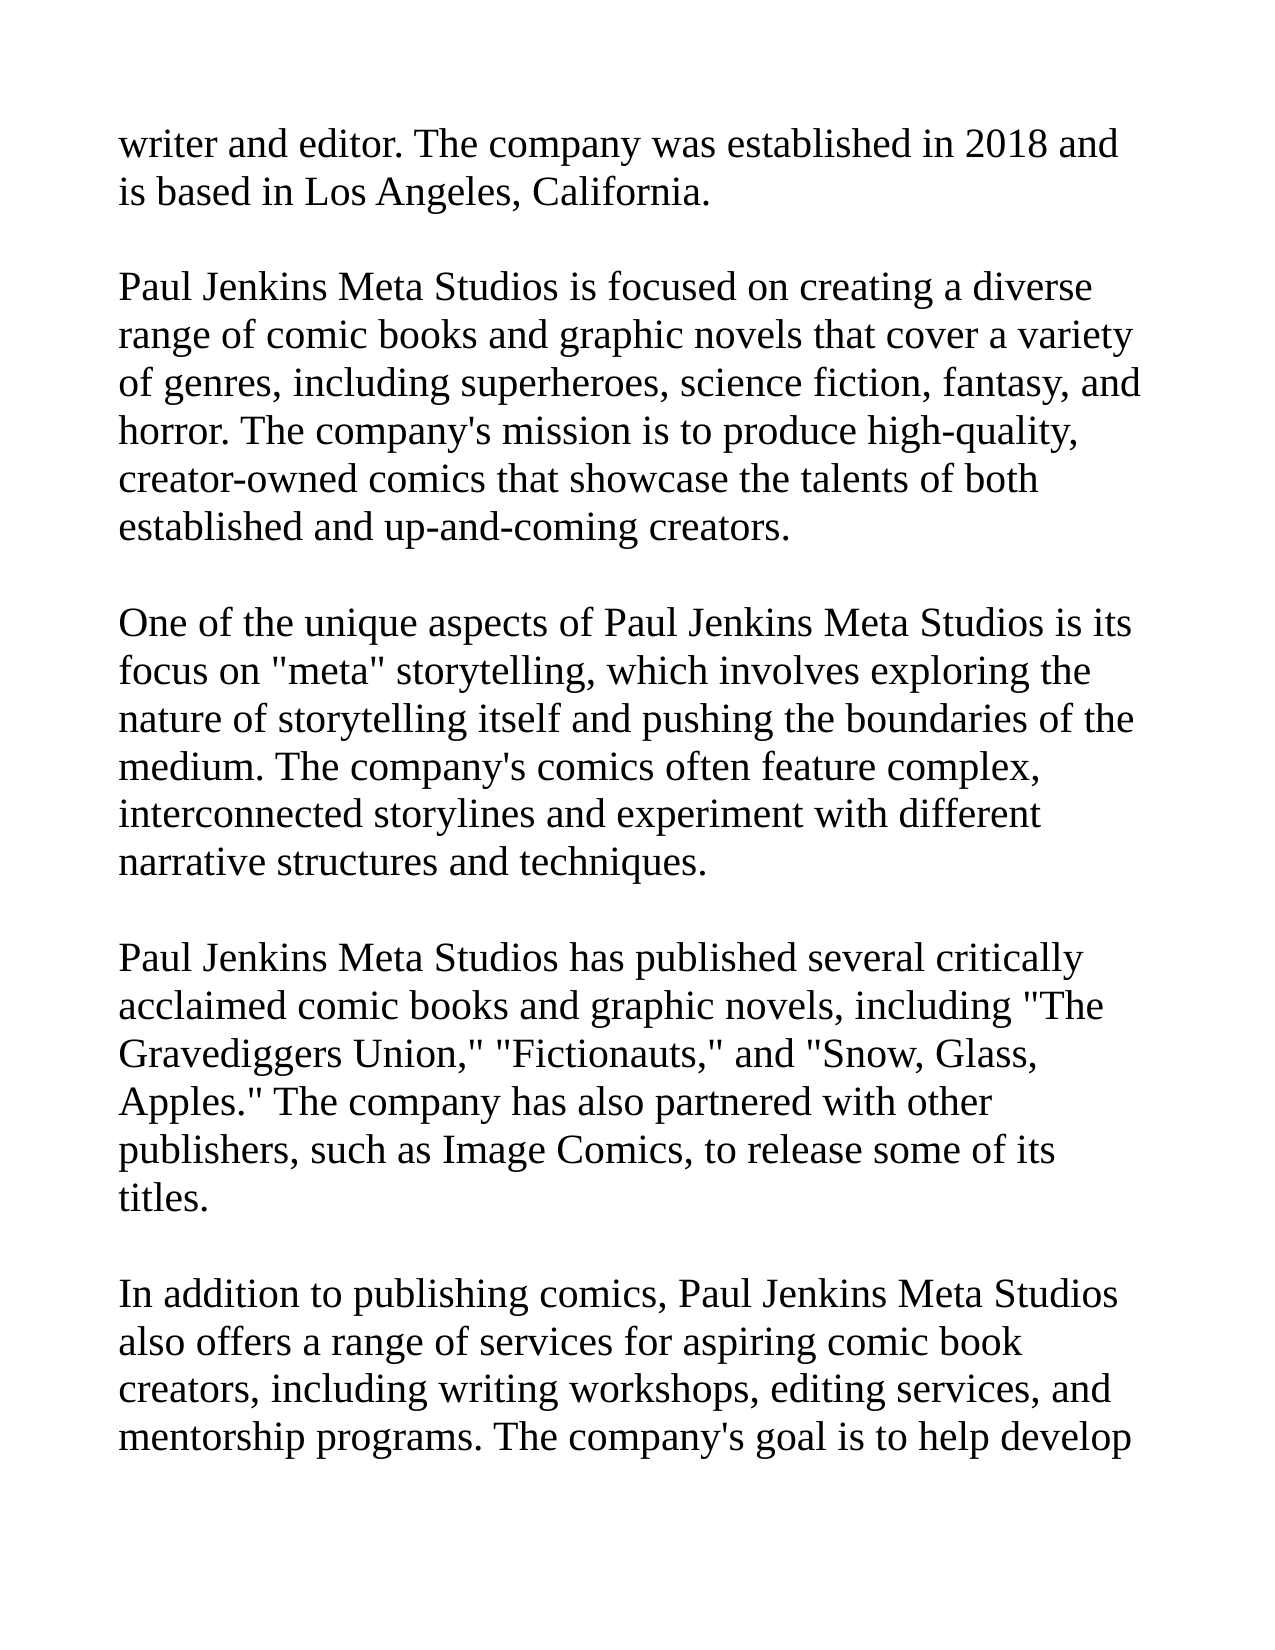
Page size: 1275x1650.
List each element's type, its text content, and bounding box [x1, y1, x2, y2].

text Paul Jenkins Meta Studios is focused on creating a diverse range of comic books and graphic novels that cover a variety of genres, including superheroes, science fiction, fantasy, and horror. The company's mission is to produce high-quality, creator-owned comics that showcase the talents of both established and up-and-coming creators. [118, 262, 1157, 549]
text Paul Jenkins Meta Studios has published several critically acclaimed comic books and graphic novels, including "The Gravediggers Union," "Fictionauts," and "Snow, Glass, Apples." The company has also partnered with other publishers, such as Image Comics, to release some of its titles. [118, 933, 1157, 1220]
text One of the unique aspects of Paul Jenkins Meta Studios is its focus on "meta" storytelling, which involves exploring the nature of storytelling itself and pushing the boundaries of the medium. The company's comics often feature complex, interconnected storylines and experiment with different narrative structures and techniques. [118, 597, 1157, 885]
text writer and editor. The company was established in 2018 and is based in Los Angeles, California. [118, 118, 1157, 214]
text In addition to publishing comics, Paul Jenkins Meta Studios also offers a range of services for aspiring comic book creators, including writing workshops, editing services, and mentorship programs. The company's goal is to help develop [118, 1268, 1157, 1460]
